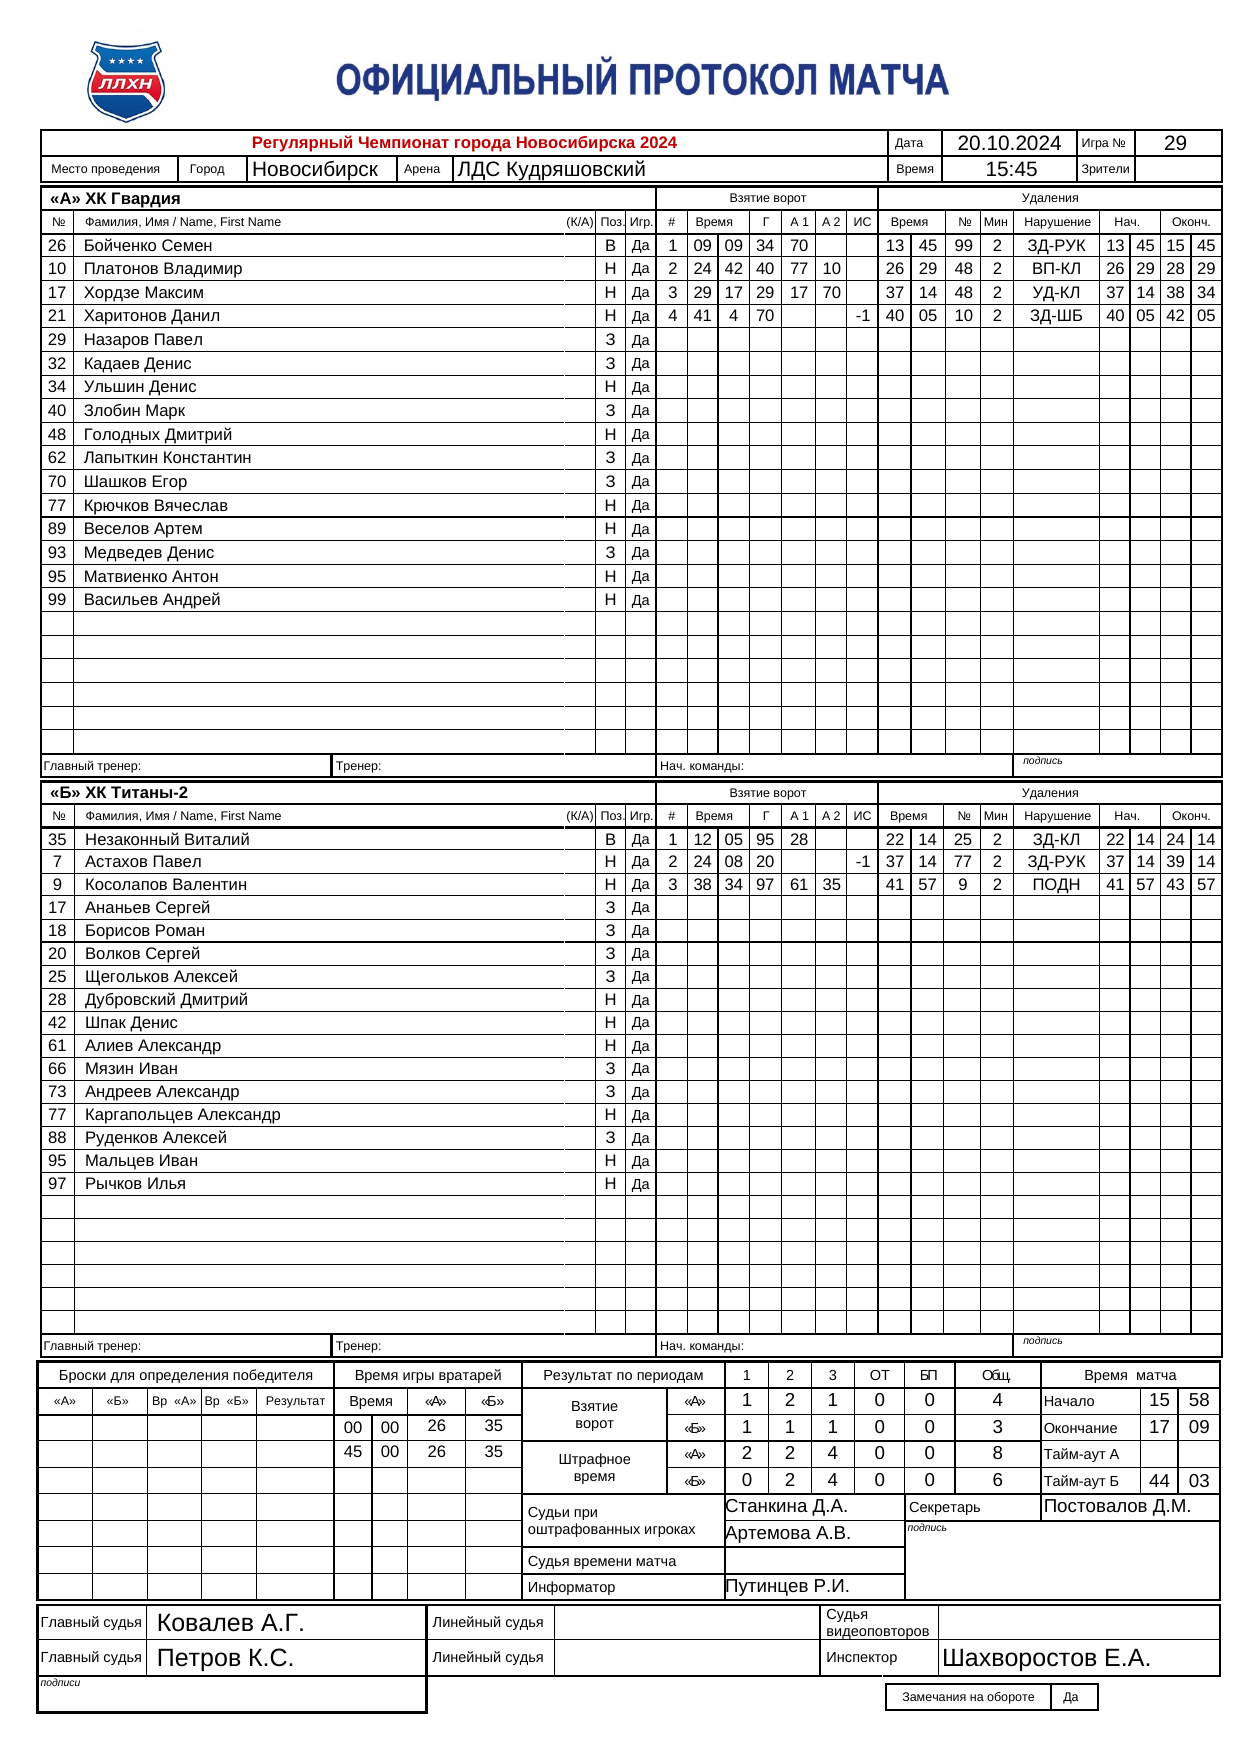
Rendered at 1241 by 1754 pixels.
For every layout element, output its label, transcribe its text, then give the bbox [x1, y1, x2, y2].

table_cell 00 [335, 1416, 371, 1440]
table_cell Да [626, 943, 655, 964]
table_cell [565, 920, 595, 941]
table_cell З [596, 399, 625, 422]
table_cell «Б » [466, 1389, 521, 1413]
table_cell 35 [816, 874, 846, 895]
table_cell Астахов Павел [75, 850, 564, 872]
table_cell [1014, 1219, 1099, 1241]
table_cell [782, 1127, 815, 1149]
table_cell 2 [981, 829, 1013, 849]
table_cell [946, 565, 980, 587]
table_cell [750, 1265, 781, 1287]
table_cell [981, 565, 1013, 587]
table_header Да [1052, 1685, 1097, 1709]
table_cell [816, 352, 846, 374]
table_cell [946, 446, 980, 469]
table_cell [1014, 541, 1099, 564]
table_cell [626, 1311, 655, 1333]
table_cell 2 [981, 281, 1013, 303]
table_cell [912, 1196, 943, 1218]
table_cell [847, 1242, 877, 1264]
table_cell [1100, 1311, 1129, 1333]
table_cell 99 [946, 235, 980, 256]
table_cell [257, 1547, 333, 1573]
table_cell [719, 920, 749, 941]
table_cell [879, 494, 910, 516]
table_cell [879, 1265, 910, 1287]
table_cell [688, 1196, 717, 1218]
table_cell 45 [335, 1441, 371, 1467]
table_cell [847, 636, 877, 658]
table_cell [750, 518, 781, 540]
table_cell Игр. [626, 211, 655, 233]
table_cell [1192, 1012, 1221, 1033]
table_cell Да [626, 376, 655, 398]
table_cell [750, 1173, 781, 1195]
table_cell Время [688, 211, 749, 233]
table_cell [565, 683, 595, 706]
table_cell Да [626, 518, 655, 540]
table_cell [879, 659, 910, 682]
table_cell [466, 1468, 521, 1493]
table_cell [946, 494, 980, 516]
table_cell Н [596, 1150, 625, 1172]
table_cell 77 [42, 1104, 74, 1126]
table_cell 35 [466, 1416, 521, 1440]
table_cell [42, 659, 73, 682]
table_cell [74, 612, 564, 634]
table_cell 37 [1100, 281, 1129, 303]
table_cell Назаров Павел [74, 328, 564, 351]
table_header 20.10.2024 [943, 131, 1076, 155]
table_cell [944, 1173, 980, 1195]
table_cell [981, 588, 1013, 611]
table_cell [816, 235, 846, 256]
table_cell (К/А) [565, 805, 595, 826]
table_cell [1100, 328, 1129, 351]
table_cell [688, 1288, 717, 1310]
table_cell [657, 376, 687, 398]
table_cell [981, 1311, 1013, 1333]
table_cell [1014, 1242, 1099, 1264]
table_cell [1131, 1242, 1160, 1264]
table_cell [688, 565, 717, 587]
table_cell [1014, 328, 1099, 351]
table_cell [1014, 352, 1099, 374]
table_cell № [946, 211, 980, 233]
table_cell [782, 896, 815, 918]
table_cell [335, 1547, 371, 1573]
table_cell [816, 1081, 846, 1103]
table_cell [688, 494, 717, 516]
table_cell З [596, 1058, 625, 1079]
table_cell [596, 636, 625, 658]
table_cell Да [626, 565, 655, 587]
table_cell Тренер: [333, 755, 655, 776]
table_cell 43 [1161, 874, 1190, 895]
table_cell Результат [257, 1389, 333, 1413]
table_cell Время [879, 211, 945, 233]
table_cell 0 [855, 1415, 904, 1440]
table_cell 4 [719, 305, 749, 327]
table_cell [981, 494, 1013, 516]
table_cell Нач. [1100, 805, 1160, 826]
table_cell [1131, 494, 1160, 516]
table_cell [1100, 376, 1129, 398]
table_cell 42 [1161, 305, 1190, 327]
table_cell 14 [1192, 850, 1221, 872]
table_cell [93, 1574, 147, 1599]
table_cell [912, 470, 945, 493]
table_cell [719, 1127, 749, 1149]
table_cell Игр. [626, 805, 655, 826]
table_cell [946, 328, 980, 351]
table_cell [750, 1058, 781, 1079]
table_cell [879, 943, 910, 964]
table_cell Каргапольцев Александр [75, 1104, 564, 1126]
table_cell 38 [1161, 281, 1190, 303]
table_cell [1161, 1196, 1190, 1218]
table_cell [202, 1416, 256, 1440]
table_cell [466, 1547, 521, 1573]
table_cell Алиев Александр [75, 1035, 564, 1057]
table_header Общ. [956, 1363, 1040, 1387]
table_cell 2 [981, 257, 1013, 280]
table_cell Рычков Илья [75, 1173, 564, 1195]
table_cell [1014, 376, 1099, 398]
table_cell [782, 1288, 815, 1310]
table_cell Информатор [523, 1575, 724, 1599]
table_cell 4 [657, 305, 687, 327]
table_cell [879, 989, 910, 1011]
table_cell [912, 1265, 943, 1287]
table_cell 10 [946, 305, 980, 327]
table_cell 14 [1131, 829, 1160, 849]
table_cell [750, 636, 781, 658]
table_cell [1014, 1150, 1099, 1172]
table_cell [688, 541, 717, 564]
table_cell [1014, 1311, 1099, 1333]
table_cell [816, 1311, 846, 1333]
table_cell [912, 1242, 943, 1264]
table_cell 37 [1100, 850, 1129, 872]
table_cell [816, 494, 846, 516]
table_cell 12 [688, 829, 717, 849]
table_cell [981, 376, 1013, 398]
table_cell ПОДН [1014, 874, 1099, 895]
table_cell Да [626, 874, 655, 895]
table_cell [981, 707, 1013, 729]
table_cell УД-КЛ [1014, 281, 1099, 303]
table_cell 48 [946, 281, 980, 303]
table_cell 17 [42, 281, 73, 303]
table_cell 18 [42, 920, 74, 941]
table_cell «А» [668, 1389, 724, 1413]
table_cell 26 [879, 257, 910, 280]
table_cell [1100, 352, 1129, 374]
table_cell [981, 1081, 1013, 1103]
table_cell Н [596, 989, 625, 1011]
table_cell [1100, 1058, 1129, 1079]
table_cell [565, 1219, 595, 1241]
table_cell [912, 328, 945, 351]
table_cell [816, 588, 846, 611]
table_cell Ковалев А.Г. [147, 1606, 425, 1639]
table_cell А 1 [782, 211, 815, 233]
table_cell [1136, 157, 1221, 181]
table_cell [1161, 707, 1190, 729]
table_cell Дубровский Дмитрий [75, 989, 564, 1011]
table_cell [847, 683, 877, 706]
table_cell Мязин Иван [75, 1058, 564, 1079]
table_cell [657, 588, 687, 611]
table_cell [1014, 943, 1099, 964]
table_cell [912, 423, 945, 445]
table_cell [944, 1104, 980, 1126]
table_cell Ананьев Сергей [75, 896, 564, 918]
table_cell 13 [1100, 235, 1129, 256]
table_cell [1014, 1173, 1099, 1195]
table_cell 29 [1131, 257, 1160, 280]
table_cell [657, 966, 687, 987]
table_cell [688, 920, 717, 941]
table_cell [39, 1547, 92, 1573]
table_cell [596, 1242, 625, 1264]
table_cell З [596, 896, 625, 918]
table_cell [816, 1127, 846, 1149]
table_cell [847, 730, 877, 753]
table_cell [750, 352, 781, 374]
table_cell [719, 966, 749, 987]
table_cell [1131, 399, 1160, 422]
table_cell [981, 612, 1013, 634]
table_cell [1100, 1081, 1129, 1103]
table_cell [944, 1150, 980, 1172]
table_cell [847, 920, 877, 941]
table_cell [657, 1058, 687, 1079]
table_cell 41 [1100, 874, 1129, 895]
table_cell [257, 1416, 333, 1440]
table_cell ИС [847, 805, 877, 826]
table_cell [1014, 1104, 1099, 1126]
table_cell Голодных Дмитрий [74, 423, 564, 445]
table_cell [912, 659, 945, 682]
table_cell 38 [688, 874, 717, 895]
table_cell Г [750, 211, 781, 233]
table_cell З [596, 966, 625, 987]
table_cell 14 [1131, 281, 1160, 303]
table_header Регулярный Чемпионат города Новосибирска 2024 [42, 131, 887, 155]
table_cell [847, 281, 877, 303]
table_cell подписи [39, 1677, 425, 1711]
table_cell Н [596, 376, 625, 398]
table_cell Петров К.С. [147, 1640, 425, 1675]
table_cell [42, 707, 73, 729]
table_cell Н [596, 874, 625, 895]
table_cell [981, 518, 1013, 540]
table_cell [847, 328, 877, 351]
table_header Удаления [879, 783, 1221, 803]
table_cell [1192, 1311, 1221, 1333]
table_cell [42, 1265, 74, 1287]
table_cell Да [626, 257, 655, 280]
table_cell 35 [42, 829, 74, 849]
table_cell [981, 896, 1013, 918]
table_cell [688, 707, 717, 729]
table_cell [657, 1104, 687, 1126]
table_cell [596, 730, 625, 753]
table_cell «А» [39, 1389, 92, 1413]
table_cell Шахворостов Е.А. [939, 1640, 1219, 1675]
table_cell [596, 612, 625, 634]
table_cell 2 [769, 1442, 811, 1467]
table_cell Поз. [596, 211, 625, 233]
table_cell подпись [1014, 755, 1221, 776]
table_cell [782, 730, 815, 753]
table_cell Время [335, 1389, 407, 1413]
table_cell [847, 612, 877, 634]
table_cell [981, 943, 1013, 964]
table_cell [847, 541, 877, 564]
table_cell [42, 1288, 74, 1310]
table_cell [1192, 1196, 1221, 1218]
table_cell [626, 636, 655, 658]
table_cell 25 [42, 966, 74, 987]
table_cell 26 [408, 1416, 465, 1440]
table_cell 15:45 [943, 157, 1076, 181]
table_cell [565, 1265, 595, 1287]
table_cell [719, 399, 749, 422]
table_cell [719, 1265, 749, 1287]
table_header Удаления [879, 188, 1221, 209]
table_cell [719, 707, 749, 729]
table_cell [148, 1441, 201, 1467]
table_cell З [596, 352, 625, 374]
table_cell 70 [750, 305, 781, 327]
table_cell [1131, 1104, 1160, 1126]
table_cell [879, 966, 910, 987]
table_cell Лапыткин Константин [74, 446, 564, 469]
table_cell [657, 423, 687, 445]
table_cell [1131, 328, 1160, 351]
table_cell [657, 896, 687, 918]
table_cell [1014, 1196, 1099, 1218]
table_cell [944, 1081, 980, 1103]
table_cell [1161, 1058, 1190, 1079]
table_cell [750, 707, 781, 729]
table_cell [1161, 446, 1190, 469]
table_cell [408, 1494, 465, 1520]
table_cell [946, 541, 980, 564]
table_cell [847, 423, 877, 445]
table_cell Тренер: [333, 1335, 655, 1356]
table_cell [657, 612, 687, 634]
table_cell [74, 636, 564, 658]
table_cell [782, 541, 815, 564]
table_cell [1161, 1173, 1190, 1195]
table_cell 66 [42, 1058, 74, 1079]
table_cell [782, 1242, 815, 1264]
table_cell [466, 1494, 521, 1520]
table_cell [879, 1127, 910, 1149]
table_cell подпись [1014, 1335, 1221, 1356]
table_cell [782, 588, 815, 611]
table_header Замечания на обороте [887, 1685, 1050, 1709]
table_cell [1131, 636, 1160, 658]
table_cell 95 [750, 829, 781, 849]
table_cell 21 [42, 305, 73, 327]
table_cell Н [596, 850, 625, 872]
table_cell [782, 376, 815, 398]
table_cell Н [596, 423, 625, 445]
table_cell [75, 1311, 564, 1333]
table_cell [847, 235, 877, 256]
table_cell З [596, 920, 625, 941]
table_cell [719, 1150, 749, 1172]
table_cell [657, 1150, 687, 1172]
table_cell [847, 1081, 877, 1103]
table_cell 42 [719, 257, 749, 280]
table_cell [912, 636, 945, 658]
table_cell Н [596, 257, 625, 280]
table_cell [1192, 989, 1221, 1011]
table_cell 09 [688, 235, 717, 256]
table_cell [1192, 376, 1221, 398]
table_cell Да [626, 1012, 655, 1033]
table_cell Тайм-аут А [1042, 1441, 1140, 1467]
table_cell [1131, 352, 1160, 374]
table_cell [782, 305, 815, 327]
table_cell [944, 943, 980, 964]
table_cell 93 [42, 541, 73, 564]
table_cell 45 [1192, 235, 1221, 256]
table_cell [912, 352, 945, 374]
table_cell 05 [719, 829, 749, 849]
table_cell [688, 1081, 717, 1103]
table_cell [688, 1012, 717, 1033]
table_cell [879, 1219, 910, 1241]
table_cell Н [596, 565, 625, 587]
table_cell [847, 399, 877, 422]
table_cell 61 [782, 874, 815, 895]
table_cell 17 [719, 281, 749, 303]
table_cell 4 [812, 1468, 854, 1493]
table_cell [1161, 659, 1190, 682]
table_cell [879, 518, 910, 540]
table_cell [719, 1196, 749, 1218]
table_cell [1161, 470, 1190, 493]
table_cell [719, 518, 749, 540]
table_cell [202, 1521, 256, 1546]
table_cell [596, 1288, 625, 1310]
table_cell [944, 1012, 980, 1033]
table_cell [1131, 470, 1160, 493]
table_cell [1014, 494, 1099, 516]
table_cell [847, 494, 877, 516]
table_cell [1014, 423, 1099, 445]
table_cell [912, 707, 945, 729]
table_cell [1100, 1219, 1129, 1241]
table_cell [719, 423, 749, 445]
table_cell 37 [879, 850, 910, 872]
table_cell [565, 989, 595, 1011]
table_cell 14 [912, 850, 943, 872]
table_cell [1131, 1150, 1160, 1172]
table_cell [657, 352, 687, 374]
table_cell [1100, 1012, 1129, 1033]
table_cell [1161, 1081, 1190, 1103]
table_cell 39 [1161, 850, 1190, 872]
table_cell [1161, 920, 1190, 941]
table_cell Ульшин Денис [74, 376, 564, 398]
table_cell 00 [373, 1416, 407, 1440]
table_cell [981, 636, 1013, 658]
table_cell [750, 1311, 781, 1333]
table_cell [816, 376, 846, 398]
table_cell Руденков Алексей [75, 1127, 564, 1149]
table_cell [1014, 1127, 1099, 1149]
table_cell [816, 707, 846, 729]
table_cell [782, 1265, 815, 1287]
table_cell [1192, 659, 1221, 682]
table_cell [912, 1150, 943, 1172]
table_cell [1100, 446, 1129, 469]
table_cell [782, 1196, 815, 1218]
table_cell [782, 850, 815, 872]
table_cell [719, 1035, 749, 1057]
table_cell [42, 1219, 74, 1241]
table_cell [39, 1468, 92, 1493]
table_cell [981, 1173, 1013, 1195]
table_cell [782, 423, 815, 445]
table_cell [1192, 730, 1221, 753]
table_cell [1131, 1173, 1160, 1195]
table_cell [944, 1288, 980, 1310]
table_cell [944, 966, 980, 987]
table_cell [657, 1265, 687, 1287]
table_cell [39, 1441, 92, 1467]
table_cell [912, 1288, 943, 1310]
table_cell [946, 612, 980, 634]
table_cell [912, 565, 945, 587]
table_cell Главный судья [39, 1640, 146, 1675]
table_cell [688, 636, 717, 658]
table_cell [782, 565, 815, 587]
table_cell [782, 707, 815, 729]
table_cell Линейный судья [428, 1640, 554, 1675]
table_cell Штрафное время [523, 1442, 666, 1493]
table_cell [1100, 707, 1129, 729]
table_cell Да [626, 305, 655, 327]
table_cell [879, 1196, 910, 1218]
table_cell [719, 1242, 749, 1264]
table_cell [657, 1242, 687, 1264]
table_cell 1 [812, 1389, 854, 1413]
table_cell [373, 1494, 407, 1520]
table_cell [912, 683, 945, 706]
table_cell Нач. команды: [657, 755, 1012, 776]
table_cell Н [596, 1104, 625, 1126]
table_cell [565, 636, 595, 658]
table_cell Оконч. [1161, 211, 1221, 233]
table_cell [688, 518, 717, 540]
table_cell [782, 518, 815, 540]
table_cell [750, 1219, 781, 1241]
table_cell 14 [912, 281, 945, 303]
table_cell 13 [879, 235, 910, 256]
table_cell [782, 920, 815, 941]
table_cell [565, 565, 595, 587]
table_cell [944, 1058, 980, 1079]
table_cell [879, 683, 910, 706]
table_cell Бойченко Семен [74, 235, 564, 256]
table_cell [816, 829, 846, 849]
table_cell [93, 1416, 147, 1440]
table_cell [719, 1012, 749, 1033]
table_cell [1192, 541, 1221, 564]
table_cell [847, 829, 877, 849]
table_cell [1100, 1035, 1129, 1057]
table_cell Да [626, 328, 655, 351]
table_cell А 2 [816, 211, 846, 233]
table_header 3 [812, 1363, 854, 1387]
table_cell [816, 989, 846, 1011]
table_cell [657, 1035, 687, 1057]
table_cell 3 [657, 281, 687, 303]
table_cell Да [626, 1035, 655, 1057]
table_cell [750, 565, 781, 587]
table_cell 15 [1141, 1389, 1177, 1413]
table_cell Злобин Марк [74, 399, 564, 422]
table_cell Н [596, 518, 625, 540]
table_cell [981, 1196, 1013, 1218]
table_cell [782, 328, 815, 351]
table_cell Г [750, 805, 781, 826]
table_cell 95 [42, 1150, 74, 1172]
table_cell [750, 1196, 781, 1218]
table_cell # [657, 805, 687, 826]
table_cell [1014, 1012, 1099, 1033]
table_cell 97 [42, 1173, 74, 1195]
table_cell [847, 1196, 877, 1218]
table_cell [816, 541, 846, 564]
table_cell [335, 1468, 371, 1493]
table_cell [1192, 683, 1221, 706]
table_header Результат по периодам [523, 1363, 724, 1387]
table_cell [657, 1012, 687, 1033]
table_cell [657, 518, 687, 540]
table_header Дата [889, 131, 941, 155]
table_cell 10 [42, 257, 73, 280]
table_cell 29 [688, 281, 717, 303]
table_cell [1192, 1104, 1221, 1126]
table_cell [750, 328, 781, 351]
table_cell [847, 989, 877, 1011]
table_cell [1192, 1219, 1221, 1241]
table_cell 05 [912, 305, 945, 327]
table_cell [1100, 518, 1129, 540]
table_cell [750, 1012, 781, 1033]
table_cell [981, 1219, 1013, 1241]
table_cell Оконч. [1161, 805, 1221, 826]
table_header Время игры вратарей [335, 1363, 521, 1387]
table_cell [879, 328, 910, 351]
table_cell Да [626, 470, 655, 493]
table_cell [782, 1035, 815, 1057]
table_cell [148, 1416, 201, 1440]
table_header БП [905, 1363, 954, 1387]
table_cell 88 [42, 1127, 74, 1149]
table_cell З [596, 1127, 625, 1149]
table_cell Да [626, 423, 655, 445]
table_cell [408, 1468, 465, 1493]
table_cell [782, 612, 815, 634]
table_cell [879, 376, 910, 398]
table_cell 6 [956, 1468, 1040, 1493]
table_cell ЛДС Кудряшовский [454, 157, 887, 181]
table_cell [782, 1311, 815, 1333]
table_cell [657, 565, 687, 587]
table_cell [981, 541, 1013, 564]
table_cell [1192, 943, 1221, 964]
table_cell Тайм-аут Б [1042, 1468, 1140, 1493]
table_cell [719, 1219, 749, 1241]
table_cell [373, 1521, 407, 1546]
table_cell Зрители [1078, 157, 1134, 181]
table_cell [719, 1311, 749, 1333]
table_cell [816, 1288, 846, 1310]
table_cell [816, 1058, 846, 1079]
table_cell [847, 1012, 877, 1033]
table_cell [879, 1058, 910, 1079]
table_cell Да [626, 588, 655, 611]
table_cell [257, 1441, 333, 1467]
table_cell [657, 399, 687, 422]
table_cell [1131, 1311, 1160, 1333]
table_cell Город [179, 157, 246, 181]
table_cell 73 [42, 1081, 74, 1103]
table_cell [750, 730, 781, 753]
table_cell З [596, 446, 625, 469]
table_cell Поз. [596, 805, 625, 826]
table_cell 26 [42, 235, 73, 256]
table_cell [1100, 636, 1129, 658]
table_cell [750, 494, 781, 516]
table_cell [719, 896, 749, 918]
table_cell Фамилия, Имя / Name, First Name [74, 211, 565, 233]
table_cell [626, 1242, 655, 1264]
table_cell [946, 683, 980, 706]
table_cell [688, 1242, 717, 1264]
table_cell [719, 376, 749, 398]
table_cell [148, 1521, 201, 1546]
table_cell [335, 1521, 371, 1546]
table_cell [1131, 541, 1160, 564]
table_cell [912, 1012, 943, 1033]
table_cell [944, 1311, 980, 1333]
table_cell 1 [812, 1415, 854, 1440]
table_cell [657, 943, 687, 964]
table_cell [1161, 1127, 1190, 1149]
table_cell [912, 518, 945, 540]
table_cell [750, 1242, 781, 1264]
table_cell [1014, 730, 1099, 753]
table_cell [946, 518, 980, 540]
table_cell Андреев Александр [75, 1081, 564, 1103]
table_cell 58 [1179, 1389, 1219, 1413]
table_cell [688, 470, 717, 493]
table_cell [565, 1127, 595, 1149]
table_cell [879, 470, 910, 493]
table_cell Да [626, 399, 655, 422]
table_cell [1161, 588, 1190, 611]
table_cell [847, 352, 877, 374]
table_cell [879, 399, 910, 422]
table_cell [816, 1012, 846, 1033]
table_cell Н [596, 305, 625, 327]
table_cell [719, 730, 749, 753]
table_cell [688, 1127, 717, 1149]
table_cell [879, 730, 910, 753]
table_cell З [596, 943, 625, 964]
table_cell [148, 1547, 201, 1573]
table_cell [555, 1640, 819, 1675]
table_cell [1014, 989, 1099, 1011]
table_cell 1 [726, 1415, 768, 1440]
table_cell [1131, 920, 1160, 941]
table_cell [1100, 1288, 1129, 1310]
table_cell В [596, 829, 625, 849]
table_cell Да [626, 1058, 655, 1079]
table_cell 17 [782, 281, 815, 303]
table_cell [1014, 1035, 1099, 1057]
table_cell [688, 943, 717, 964]
table_cell 28 [1161, 257, 1190, 280]
table_cell [847, 257, 877, 280]
table_cell Шашков Егор [74, 470, 564, 493]
table_cell [657, 1127, 687, 1149]
table_cell [847, 1311, 877, 1333]
table_cell 20 [42, 943, 74, 964]
table_cell [816, 1150, 846, 1172]
table_cell 05 [1131, 305, 1160, 327]
table_cell [750, 376, 781, 398]
table_cell [750, 612, 781, 634]
table_cell [1192, 1081, 1221, 1103]
table_cell [847, 1035, 877, 1057]
table_cell [981, 1058, 1013, 1079]
table_cell [1192, 1150, 1221, 1172]
table_cell [1014, 683, 1099, 706]
table_cell [42, 1242, 74, 1264]
table_cell З [596, 328, 625, 351]
table_cell [946, 376, 980, 398]
table_cell Новосибирск [248, 157, 396, 181]
table_cell [1131, 659, 1160, 682]
table_cell [847, 588, 877, 611]
table_cell [946, 352, 980, 374]
table_cell [1161, 399, 1190, 422]
table_cell [1161, 1150, 1190, 1172]
table_cell [202, 1574, 256, 1599]
table_cell 26 [1100, 257, 1129, 280]
table_cell 08 [719, 850, 749, 872]
table_cell [816, 1219, 846, 1241]
table_cell [719, 636, 749, 658]
table_cell [912, 1173, 943, 1195]
table_cell Линейный судья [428, 1606, 554, 1639]
table_cell [626, 707, 655, 729]
table_cell [847, 376, 877, 398]
table_cell [1100, 1150, 1129, 1172]
table_cell Н [596, 1035, 625, 1057]
table_cell 4 [812, 1442, 854, 1467]
table_cell [879, 1173, 910, 1195]
table_cell [596, 1196, 625, 1218]
table_cell [719, 328, 749, 351]
table_cell [981, 470, 1013, 493]
table_cell [202, 1547, 256, 1573]
table_header «А» ХК Гвардия [42, 188, 655, 209]
table_cell [1014, 470, 1099, 493]
table_cell [565, 399, 595, 422]
table_cell [1131, 1288, 1160, 1310]
table_cell [42, 636, 73, 658]
table_cell [93, 1441, 147, 1467]
table_cell [565, 376, 595, 398]
table_header «Б» ХК Титаны-2 [42, 783, 655, 803]
table_cell Да [626, 989, 655, 1011]
table_header Взятие ворот [657, 783, 877, 803]
table_cell [257, 1521, 333, 1546]
table_cell [847, 943, 877, 964]
table_cell ЗД-ШБ [1014, 305, 1099, 327]
table_cell «А» [408, 1389, 465, 1413]
table_cell [1014, 565, 1099, 587]
table_cell 89 [42, 518, 73, 540]
table_cell [847, 707, 877, 729]
table_cell [688, 352, 717, 374]
table_cell [1161, 683, 1190, 706]
table_cell [688, 966, 717, 987]
table_cell 62 [42, 446, 73, 469]
table_cell [1100, 1127, 1129, 1149]
table_cell [93, 1494, 147, 1520]
table_cell [408, 1574, 465, 1599]
table_cell [39, 1574, 92, 1599]
table_cell [1131, 989, 1160, 1011]
table_cell Артемова А.В. [726, 1521, 904, 1546]
table_cell [466, 1574, 521, 1599]
table_cell [750, 1081, 781, 1103]
table_cell [1131, 423, 1160, 445]
table_cell 1 [657, 829, 687, 849]
table_cell 26 [408, 1441, 465, 1467]
table_cell Н [596, 494, 625, 516]
table_cell 0 [905, 1468, 954, 1493]
table_cell [1161, 1288, 1190, 1310]
table_cell 22 [879, 829, 910, 849]
table_cell [1100, 588, 1129, 611]
table_cell 32 [42, 352, 73, 374]
table_cell [202, 1441, 256, 1467]
table_cell [565, 1035, 595, 1057]
table_cell Платонов Владимир [74, 257, 564, 280]
table_cell [1192, 707, 1221, 729]
table_cell [879, 423, 910, 445]
table_cell [565, 446, 595, 469]
table_cell Нач. [1100, 211, 1160, 233]
table_cell [816, 446, 846, 469]
table_cell [847, 470, 877, 493]
table_cell [719, 943, 749, 964]
table_cell [816, 1196, 846, 1218]
table_cell 77 [944, 850, 980, 872]
table_cell Да [626, 494, 655, 516]
table_cell [981, 328, 1013, 351]
table_cell З [596, 541, 625, 564]
table_cell [981, 1012, 1013, 1033]
table_cell Медведев Денис [74, 541, 564, 564]
table_cell Да [626, 1104, 655, 1126]
table_cell 2 [769, 1468, 811, 1493]
table_cell [1131, 518, 1160, 540]
table_cell [981, 1035, 1013, 1057]
table_cell [847, 1288, 877, 1310]
table_cell [1131, 612, 1160, 634]
table_cell [719, 565, 749, 587]
table_cell [1100, 1196, 1129, 1218]
table_cell [946, 423, 980, 445]
table_cell [719, 1104, 749, 1126]
table_cell 09 [1179, 1415, 1219, 1440]
table_cell Да [626, 541, 655, 564]
table_cell [939, 1606, 1219, 1639]
table_cell 41 [688, 305, 717, 327]
table_cell 0 [905, 1389, 954, 1413]
table_cell [565, 966, 595, 987]
picture [5, 28, 1179, 129]
table_cell [148, 1574, 201, 1599]
table_cell [1131, 1081, 1160, 1103]
table_cell [981, 1242, 1013, 1264]
table_cell [816, 636, 846, 658]
table_cell 95 [42, 565, 73, 587]
table_cell [688, 730, 717, 753]
table_cell [657, 541, 687, 564]
table_cell [1131, 1012, 1160, 1033]
table_cell [42, 612, 73, 634]
table_cell [596, 683, 625, 706]
table_cell 57 [1131, 874, 1160, 895]
table_cell [373, 1574, 407, 1599]
table_cell [565, 1173, 595, 1195]
table_cell [1100, 966, 1129, 987]
table_cell 1 [657, 235, 687, 256]
table_cell [688, 1104, 717, 1126]
table_cell [1014, 399, 1099, 422]
table_cell [1100, 612, 1129, 634]
table_cell Вр «А» [148, 1389, 201, 1413]
table_cell [1161, 989, 1190, 1011]
table_cell [657, 328, 687, 351]
table_cell [719, 1081, 749, 1103]
table_cell [944, 989, 980, 1011]
table_cell [688, 683, 717, 706]
table_cell 2 [981, 850, 1013, 872]
table_cell [688, 612, 717, 634]
table_cell [1161, 636, 1190, 658]
table_cell [1192, 470, 1221, 493]
table_cell [944, 1127, 980, 1149]
table_cell [74, 730, 564, 753]
table_cell [1161, 966, 1190, 987]
table_cell [565, 305, 595, 327]
table_cell [719, 541, 749, 564]
table_cell [750, 1288, 781, 1310]
table_cell Нарушение [1014, 805, 1099, 826]
table_cell [657, 494, 687, 516]
table_cell 20 [750, 850, 781, 872]
table_cell [39, 1521, 92, 1546]
table_cell 0 [905, 1415, 954, 1440]
table_cell [782, 1219, 815, 1241]
table_cell [1161, 518, 1190, 540]
table_cell [750, 989, 781, 1011]
table_cell [847, 446, 877, 469]
table_cell [1192, 1127, 1221, 1149]
table_cell [1131, 588, 1160, 611]
table_cell [1014, 707, 1099, 729]
table_cell [688, 1173, 717, 1195]
table_cell [257, 1494, 333, 1520]
table_cell [879, 896, 910, 918]
table_cell [1161, 1012, 1190, 1033]
table_cell Н [596, 1173, 625, 1195]
table_cell [1192, 1265, 1221, 1287]
table_cell Да [626, 1173, 655, 1195]
table_cell [1100, 565, 1129, 587]
table_cell [879, 636, 910, 658]
table_cell [565, 707, 595, 729]
table_cell 24 [688, 257, 717, 280]
table_cell 29 [1192, 257, 1221, 280]
table_cell Мин [981, 211, 1013, 233]
table_cell [816, 896, 846, 918]
table_cell [981, 446, 1013, 469]
table_cell Главный судья [39, 1606, 146, 1639]
table_cell [565, 470, 595, 493]
table_cell [981, 1265, 1013, 1287]
table_cell [981, 1127, 1013, 1149]
table_cell [883, 1677, 1220, 1681]
table_cell [688, 659, 717, 682]
table_cell [657, 1173, 687, 1195]
table_cell [688, 376, 717, 398]
table_cell 45 [912, 235, 945, 256]
table_cell [565, 829, 595, 849]
table_cell [946, 470, 980, 493]
table_cell 42 [42, 1012, 74, 1033]
table_cell [565, 352, 595, 374]
table_cell 9 [944, 874, 980, 895]
table_cell [879, 588, 910, 611]
table_cell 70 [42, 470, 73, 493]
table_cell [782, 966, 815, 987]
table_cell [719, 446, 749, 469]
table_cell [1100, 730, 1129, 753]
table_cell Матвиенко Антон [74, 565, 564, 587]
table_cell [719, 1288, 749, 1310]
table_cell 77 [782, 257, 815, 280]
table_cell [782, 1058, 815, 1079]
table_cell [1161, 1311, 1190, 1333]
table_cell [847, 874, 877, 895]
table_cell [1161, 1035, 1190, 1057]
table_cell [565, 896, 595, 918]
table_cell [1161, 376, 1190, 398]
table_cell З [596, 1081, 625, 1103]
table_cell [335, 1494, 371, 1520]
table_cell [596, 1219, 625, 1241]
table_cell [565, 943, 595, 964]
table_cell [1192, 1035, 1221, 1057]
table_cell [847, 1058, 877, 1079]
table_cell [1161, 494, 1190, 516]
table_cell [1192, 446, 1221, 469]
table_cell Шпак Денис [75, 1012, 564, 1033]
table_cell [981, 1104, 1013, 1126]
table_header 1 [726, 1363, 768, 1387]
table_cell [912, 1127, 943, 1149]
table_cell [912, 612, 945, 634]
table_cell 05 [1192, 305, 1221, 327]
table_cell [879, 707, 910, 729]
table_cell [202, 1494, 256, 1520]
table_cell [816, 328, 846, 351]
table_cell [912, 1081, 943, 1103]
table_cell 22 [1100, 829, 1129, 849]
table_cell Да [626, 1150, 655, 1172]
table_cell Арена [398, 157, 452, 181]
table_cell «Б» [93, 1389, 147, 1413]
table_cell 4 [956, 1389, 1040, 1413]
table_cell [944, 1035, 980, 1057]
table_cell [565, 612, 595, 634]
table_cell [1192, 565, 1221, 587]
table_cell [816, 1242, 846, 1264]
table_cell [626, 683, 655, 706]
table_cell 29 [912, 257, 945, 280]
table_cell [626, 659, 655, 682]
table_cell [657, 446, 687, 469]
table_cell 29 [750, 281, 781, 303]
table_cell [565, 850, 595, 872]
table_cell [912, 943, 943, 964]
table_cell [782, 1104, 815, 1126]
table_cell [335, 1574, 371, 1599]
table_cell [42, 683, 73, 706]
table_cell [565, 541, 595, 564]
table_cell [1131, 943, 1160, 964]
table_cell [565, 730, 595, 753]
table_cell [565, 588, 595, 611]
table_cell Время [879, 805, 943, 826]
table_cell [847, 966, 877, 987]
table_cell ВП-КЛ [1014, 257, 1099, 280]
table_cell [750, 1104, 781, 1126]
table_cell [912, 1219, 943, 1241]
table_cell -1 [847, 850, 877, 872]
table_cell [93, 1547, 147, 1573]
table_cell Место проведения [42, 157, 177, 181]
table_cell [1100, 659, 1129, 682]
table_cell [1192, 1058, 1221, 1079]
table_cell [688, 446, 717, 469]
table_cell [981, 989, 1013, 1011]
table_cell «А» [668, 1442, 724, 1467]
table_cell 3 [956, 1415, 1040, 1440]
table_cell [565, 1012, 595, 1033]
table_cell [1192, 494, 1221, 516]
table_cell [1100, 1104, 1129, 1126]
table_cell [750, 943, 781, 964]
table_cell [719, 989, 749, 1011]
table_cell [816, 730, 846, 753]
table_cell [1014, 1265, 1099, 1287]
table_cell 25 [944, 829, 980, 849]
table_cell 0 [905, 1442, 954, 1467]
table_cell [565, 328, 595, 351]
table_cell ИС [847, 211, 877, 233]
table_cell Косолапов Валентин [75, 874, 564, 895]
table_cell Веселов Артем [74, 518, 564, 540]
table_cell [750, 1127, 781, 1149]
table_cell [688, 399, 717, 422]
table_cell 00 [373, 1441, 407, 1467]
table_cell Судьи при оштрафованных игроках [523, 1495, 724, 1546]
table_cell [657, 920, 687, 941]
table_cell [981, 1150, 1013, 1172]
table_cell [847, 1127, 877, 1149]
table_cell [93, 1468, 147, 1493]
table_cell [565, 235, 595, 256]
table_cell 40 [42, 399, 73, 422]
table_cell [879, 1288, 910, 1310]
table_cell 9 [42, 874, 74, 895]
table_cell [944, 896, 980, 918]
table_cell [750, 966, 781, 987]
table_cell [202, 1468, 256, 1493]
table_cell А 1 [782, 805, 815, 826]
table_cell Нач. команды: [657, 1335, 1012, 1356]
table_cell [1100, 494, 1129, 516]
table_cell 1 [769, 1415, 811, 1440]
table_cell [565, 281, 595, 303]
table_cell 57 [912, 874, 943, 895]
table_cell [981, 683, 1013, 706]
table_cell [782, 352, 815, 374]
table_cell [75, 1265, 564, 1287]
table_cell [1100, 1242, 1129, 1264]
table_cell [1014, 588, 1099, 611]
table_cell [565, 1081, 595, 1103]
table_header Игра № [1078, 131, 1134, 155]
table_header ОТ [855, 1363, 904, 1387]
table_cell [816, 399, 846, 422]
table_cell [565, 518, 595, 540]
table_cell 2 [726, 1442, 768, 1467]
table_cell 41 [879, 874, 910, 895]
table_cell 10 [816, 257, 846, 280]
table_cell Н [596, 1012, 625, 1033]
table_cell [944, 920, 980, 941]
table_cell 15 [1161, 235, 1190, 256]
table_cell Н [596, 281, 625, 303]
table_cell [1161, 1242, 1190, 1264]
table_cell [879, 1242, 910, 1264]
table_cell [1161, 896, 1190, 918]
table_cell [74, 707, 564, 729]
table_cell [847, 1150, 877, 1172]
table_cell [981, 730, 1013, 753]
table_cell Мин [981, 805, 1013, 826]
table_cell # [657, 211, 687, 233]
table_cell Фамилия, Имя / Name, First Name [75, 805, 565, 826]
table_cell [944, 1242, 980, 1264]
table_cell [596, 1265, 625, 1287]
table_cell Да [626, 1127, 655, 1149]
table_cell Да [626, 966, 655, 987]
table_cell [816, 305, 846, 327]
table_cell 0 [726, 1468, 768, 1493]
table_cell 35 [466, 1441, 521, 1467]
table_cell [657, 659, 687, 682]
table_cell 3 [657, 874, 687, 895]
table_cell 97 [750, 874, 781, 895]
table_cell Взятие ворот [523, 1389, 666, 1440]
table_cell [688, 1219, 717, 1241]
table_cell Мальцев Иван [75, 1150, 564, 1172]
table_cell Инспектор [821, 1640, 938, 1675]
table_cell [1161, 328, 1190, 351]
table_cell [816, 966, 846, 987]
table_cell [1131, 1196, 1160, 1218]
table_cell [981, 920, 1013, 941]
table_cell [657, 683, 687, 706]
table_cell [879, 352, 910, 374]
table_cell [1014, 518, 1099, 540]
table_cell [257, 1468, 333, 1493]
table_cell [782, 636, 815, 658]
table_cell «Б» [668, 1415, 724, 1440]
table_cell 70 [782, 235, 815, 256]
table_cell [42, 730, 73, 753]
table_cell Да [626, 829, 655, 849]
table_cell [1014, 966, 1099, 987]
table_cell [1014, 1081, 1099, 1103]
table_cell [981, 399, 1013, 422]
table_cell 99 [42, 588, 73, 611]
table_cell [1100, 423, 1129, 445]
table_cell [879, 1150, 910, 1172]
table_cell (К/А) [565, 211, 595, 233]
table_cell [912, 920, 943, 941]
table_cell [1131, 1127, 1160, 1149]
table_cell [688, 1058, 717, 1079]
table_cell 2 [981, 874, 1013, 895]
table_cell [1100, 989, 1129, 1011]
table_cell [1192, 1173, 1221, 1195]
table_cell [1192, 352, 1221, 374]
table_cell [74, 683, 564, 706]
table_header Взятие ворот [657, 188, 877, 209]
table_cell [1100, 470, 1129, 493]
table_cell 24 [1161, 829, 1190, 849]
table_cell [750, 896, 781, 918]
table_cell [879, 612, 910, 634]
table_cell Незаконный Виталий [75, 829, 564, 849]
table_cell [1014, 1058, 1099, 1079]
table_cell [1131, 376, 1160, 398]
table_cell [1014, 920, 1099, 941]
table_cell [946, 636, 980, 658]
table_cell Да [626, 896, 655, 918]
table_cell 40 [1100, 305, 1129, 327]
table_cell Окончание [1042, 1415, 1140, 1440]
table_cell [1014, 896, 1099, 918]
table_cell [816, 565, 846, 587]
table_cell [750, 1150, 781, 1172]
table_cell [1192, 399, 1221, 422]
table_cell [626, 1265, 655, 1287]
table_cell [148, 1468, 201, 1493]
table_cell Крючков Вячеслав [74, 494, 564, 516]
table_cell [565, 659, 595, 682]
table_cell [1131, 896, 1160, 918]
table_cell [428, 1677, 882, 1711]
table_cell [1161, 612, 1190, 634]
table_cell [657, 707, 687, 729]
table_cell Время [688, 805, 749, 826]
table_cell [981, 352, 1013, 374]
table_cell [981, 1288, 1013, 1310]
table_cell [1192, 896, 1221, 918]
table_cell [93, 1521, 147, 1546]
table_cell [946, 659, 980, 682]
table_cell 40 [879, 305, 910, 327]
table_cell 45 [1131, 235, 1160, 256]
table_cell [944, 1196, 980, 1218]
table_cell Да [626, 352, 655, 374]
table_cell [816, 920, 846, 941]
table_cell [688, 1265, 717, 1287]
table_cell [782, 1012, 815, 1033]
table_cell Да [626, 235, 655, 256]
table_cell [719, 588, 749, 611]
table_cell Н [596, 588, 625, 611]
table_cell [879, 1311, 910, 1333]
table_cell [1100, 541, 1129, 564]
table_cell [1161, 423, 1190, 445]
table_cell В [596, 235, 625, 256]
table_cell 29 [42, 328, 73, 351]
table_cell [1131, 1265, 1160, 1287]
table_cell [750, 659, 781, 682]
table_cell [946, 588, 980, 611]
table_cell [782, 494, 815, 516]
table_cell [912, 494, 945, 516]
table_cell 2 [981, 305, 1013, 327]
table_cell [750, 423, 781, 445]
table_cell 24 [688, 850, 717, 872]
table_cell [565, 494, 595, 516]
table_cell Время [889, 157, 941, 181]
table_cell [1192, 423, 1221, 445]
table_cell -1 [847, 305, 877, 327]
table_cell Хордзе Максим [74, 281, 564, 303]
table_cell 2 [981, 235, 1013, 256]
table_cell [847, 1265, 877, 1287]
table_cell 34 [42, 376, 73, 398]
table_cell [1131, 1058, 1160, 1079]
table_cell [39, 1494, 92, 1520]
table_cell [148, 1494, 201, 1520]
table_cell [912, 730, 945, 753]
table_cell [565, 423, 595, 445]
table_cell 70 [816, 281, 846, 303]
table_cell [42, 1311, 74, 1333]
table_cell [688, 1150, 717, 1172]
table_cell [782, 1081, 815, 1103]
table_cell Да [626, 446, 655, 469]
table_cell [596, 1311, 625, 1333]
table_cell Щегольков Алексей [75, 966, 564, 987]
table_cell № [42, 805, 74, 826]
table_cell [847, 518, 877, 540]
table_cell Да [626, 920, 655, 941]
table_cell Да [626, 1081, 655, 1103]
table_cell [1161, 943, 1190, 964]
table_cell [39, 1416, 92, 1440]
table_cell [466, 1521, 521, 1546]
table_cell [782, 1173, 815, 1195]
table_cell [782, 1150, 815, 1172]
table_cell [879, 920, 910, 941]
table_cell [1161, 565, 1190, 587]
table_cell [750, 470, 781, 493]
table_cell [657, 1196, 687, 1218]
table_cell [1100, 1173, 1129, 1195]
table_cell [688, 588, 717, 611]
table_cell [719, 352, 749, 374]
table_cell Станкина Д.А. [726, 1495, 904, 1520]
table_cell [816, 943, 846, 964]
table_cell Борисов Роман [75, 920, 564, 941]
table_cell 34 [1192, 281, 1221, 303]
table_cell 0 [855, 1468, 904, 1493]
table_cell [408, 1521, 465, 1546]
table_cell [847, 565, 877, 587]
table_cell [1131, 1219, 1160, 1241]
table_cell [1131, 966, 1160, 987]
table_cell [657, 1081, 687, 1103]
table_cell [912, 896, 943, 918]
table_cell [1014, 446, 1099, 469]
table_cell 14 [1192, 829, 1221, 849]
table_cell 03 [1179, 1468, 1219, 1493]
table_cell Секретарь [906, 1495, 1040, 1520]
table_cell 34 [719, 874, 749, 895]
table_cell [879, 1081, 910, 1103]
table_cell [726, 1548, 904, 1573]
table_cell [1014, 659, 1099, 682]
table_cell [565, 1311, 595, 1333]
table_cell [719, 494, 749, 516]
table_cell [1161, 1104, 1190, 1126]
table_cell [373, 1547, 407, 1573]
table_cell [565, 1288, 595, 1310]
table_cell [912, 588, 945, 611]
table_cell [782, 943, 815, 964]
table_cell [1100, 1265, 1129, 1287]
table_cell З [596, 470, 625, 493]
table_cell [408, 1547, 465, 1573]
table_cell [657, 470, 687, 493]
table_cell [782, 446, 815, 469]
table_cell Нарушение [1014, 211, 1099, 233]
table_cell [1192, 1242, 1221, 1264]
table_cell [719, 1058, 749, 1079]
table_cell [816, 659, 846, 682]
table_cell [1192, 588, 1221, 611]
table_cell Судья видеоповторов [821, 1606, 938, 1639]
table_cell [688, 423, 717, 445]
table_cell [946, 399, 980, 422]
table_cell [912, 989, 943, 1011]
table_cell [1100, 683, 1129, 706]
table_cell [847, 659, 877, 682]
table_cell [565, 257, 595, 280]
table_cell [816, 470, 846, 493]
table_cell Путинцев Р.И. [726, 1575, 904, 1599]
table_cell [912, 966, 943, 987]
table_cell 57 [1192, 874, 1221, 895]
table_cell [1192, 612, 1221, 634]
table_cell [75, 1196, 564, 1218]
table_cell [565, 1104, 595, 1126]
table_cell [816, 1173, 846, 1195]
table_cell Вр «Б» [202, 1389, 256, 1413]
table_cell [912, 1311, 943, 1333]
table_cell 09 [719, 235, 749, 256]
table_cell [816, 612, 846, 634]
table_cell [816, 850, 846, 872]
table_cell [719, 1173, 749, 1195]
table_cell [1131, 730, 1160, 753]
table_cell [912, 399, 945, 422]
table_cell Волков Сергей [75, 943, 564, 964]
table_cell [879, 446, 910, 469]
table_cell [750, 588, 781, 611]
table_cell [750, 541, 781, 564]
table_cell [1192, 966, 1221, 987]
table_cell 17 [42, 896, 74, 918]
table_cell [981, 659, 1013, 682]
table_cell [816, 1104, 846, 1126]
table_cell [1100, 943, 1129, 964]
table_cell [565, 874, 595, 895]
table_cell 28 [782, 829, 815, 849]
table_cell [816, 423, 846, 445]
table_cell [946, 707, 980, 729]
table_cell 14 [912, 829, 943, 849]
table_cell [626, 1288, 655, 1310]
table_cell [847, 1173, 877, 1195]
table_cell [816, 518, 846, 540]
table_header Броски для определения победителя [39, 1363, 333, 1387]
table_cell 61 [42, 1035, 74, 1057]
table_cell [1131, 565, 1160, 587]
table_cell [1014, 612, 1099, 634]
table_cell [750, 1035, 781, 1057]
table_cell [1141, 1441, 1177, 1467]
table_cell [1192, 1288, 1221, 1310]
table_cell [719, 612, 749, 634]
table_cell [626, 612, 655, 634]
table_cell Кадаев Денис [74, 352, 564, 374]
table_cell [879, 1104, 910, 1126]
table_cell 14 [1131, 850, 1160, 872]
table_cell «Б» [668, 1468, 724, 1493]
table_cell Постовалов Д.М. [1042, 1495, 1219, 1520]
table_cell [946, 730, 980, 753]
table_cell Главный тренер: [42, 1335, 330, 1356]
table_cell [782, 659, 815, 682]
table_cell [912, 541, 945, 564]
table_cell [688, 1035, 717, 1057]
table_cell [1131, 683, 1160, 706]
table_cell [596, 707, 625, 729]
table_cell Васильев Андрей [74, 588, 564, 611]
table_cell 8 [956, 1442, 1040, 1467]
table_cell [782, 470, 815, 493]
table_cell [912, 446, 945, 469]
table_cell [879, 1012, 910, 1033]
table_cell [816, 1265, 846, 1287]
table_cell [1100, 920, 1129, 941]
table_cell [847, 896, 877, 918]
table_cell [750, 920, 781, 941]
table_cell [1100, 399, 1129, 422]
table_cell [626, 730, 655, 753]
table_cell [75, 1288, 564, 1310]
table_cell [565, 1242, 595, 1264]
table_cell [1014, 1288, 1099, 1310]
table_cell [688, 1311, 717, 1333]
table_cell 48 [42, 423, 73, 445]
table_cell [657, 989, 687, 1011]
table_cell [750, 683, 781, 706]
table_cell [1179, 1441, 1219, 1467]
table_cell [719, 470, 749, 493]
table_cell ЗД-РУК [1014, 235, 1099, 256]
table_cell 48 [946, 257, 980, 280]
table_cell [257, 1574, 333, 1599]
table_cell 17 [1141, 1415, 1177, 1440]
table_cell [912, 1058, 943, 1079]
table_cell [1192, 920, 1221, 941]
table_cell [555, 1606, 819, 1639]
table_cell 77 [42, 494, 73, 516]
table_cell 2 [769, 1389, 811, 1413]
table_header 2 [769, 1363, 811, 1387]
table_cell [1192, 518, 1221, 540]
table_cell 7 [42, 850, 74, 872]
table_cell 40 [750, 257, 781, 280]
table_cell Начало [1042, 1389, 1140, 1413]
table_cell Судья времени матча [523, 1548, 724, 1573]
table_cell [912, 1104, 943, 1126]
table_cell [565, 1150, 595, 1172]
table_cell [74, 659, 564, 682]
table_cell [816, 683, 846, 706]
table_cell [42, 1196, 74, 1218]
table_cell Да [626, 850, 655, 872]
table_cell [75, 1219, 564, 1241]
table_header 29 [1136, 131, 1221, 155]
table_cell 0 [855, 1442, 904, 1467]
table_cell [1161, 1265, 1190, 1287]
table_cell [750, 446, 781, 469]
table_cell [75, 1242, 564, 1264]
table_cell 44 [1141, 1468, 1177, 1493]
table_cell [657, 1219, 687, 1241]
table_cell [565, 1196, 595, 1218]
table_cell [1100, 896, 1129, 918]
table_cell А 2 [816, 805, 846, 826]
table_cell [657, 1311, 687, 1333]
table_cell 37 [879, 281, 910, 303]
table_cell [782, 989, 815, 1011]
table_cell [719, 659, 749, 682]
table_cell [657, 636, 687, 658]
table_cell [1014, 636, 1099, 658]
table_cell [1131, 1035, 1160, 1057]
table_cell 0 [855, 1389, 904, 1413]
table_cell [688, 989, 717, 1011]
table_cell [1161, 352, 1190, 374]
table_cell [1131, 446, 1160, 469]
table_cell [782, 399, 815, 422]
table_cell [879, 565, 910, 587]
table_header Время матча [1042, 1363, 1219, 1387]
table_cell [750, 399, 781, 422]
table_cell [1099, 1682, 1220, 1711]
table_cell № [944, 805, 980, 826]
table_cell [657, 730, 687, 753]
table_cell [944, 1265, 980, 1287]
table_cell 2 [657, 257, 687, 280]
table_cell [1161, 1219, 1190, 1241]
table_cell [847, 1104, 877, 1126]
table_cell № [42, 211, 73, 233]
table_cell [1192, 328, 1221, 351]
table_cell [1161, 541, 1190, 564]
table_cell [596, 659, 625, 682]
table_cell [981, 423, 1013, 445]
table_cell [981, 966, 1013, 987]
table_cell [879, 1035, 910, 1057]
table_cell [1131, 707, 1160, 729]
table_cell [565, 1058, 595, 1079]
table_cell 34 [750, 235, 781, 256]
table_cell [1161, 730, 1190, 753]
table_cell Главный тренер: [42, 755, 330, 776]
table_cell ЗД-КЛ [1014, 829, 1099, 849]
table_cell [1192, 636, 1221, 658]
table_cell [657, 1288, 687, 1310]
table_cell [912, 1035, 943, 1057]
table_cell [879, 541, 910, 564]
table_cell 1 [726, 1389, 768, 1413]
table_cell [847, 1219, 877, 1241]
table_cell Харитонов Данил [74, 305, 564, 327]
table_cell [688, 896, 717, 918]
table_cell [912, 376, 945, 398]
table_cell ЗД-РУК [1014, 850, 1099, 872]
table_cell [944, 1219, 980, 1241]
table_cell [373, 1468, 407, 1493]
table_cell [688, 328, 717, 351]
table_cell [626, 1219, 655, 1241]
table_cell подпись [906, 1522, 1219, 1599]
table_cell [719, 683, 749, 706]
table_cell Да [626, 281, 655, 303]
table_cell [782, 683, 815, 706]
table_cell 28 [42, 989, 74, 1011]
table_cell 2 [657, 850, 687, 872]
table_cell [626, 1196, 655, 1218]
table_cell [816, 1035, 846, 1057]
